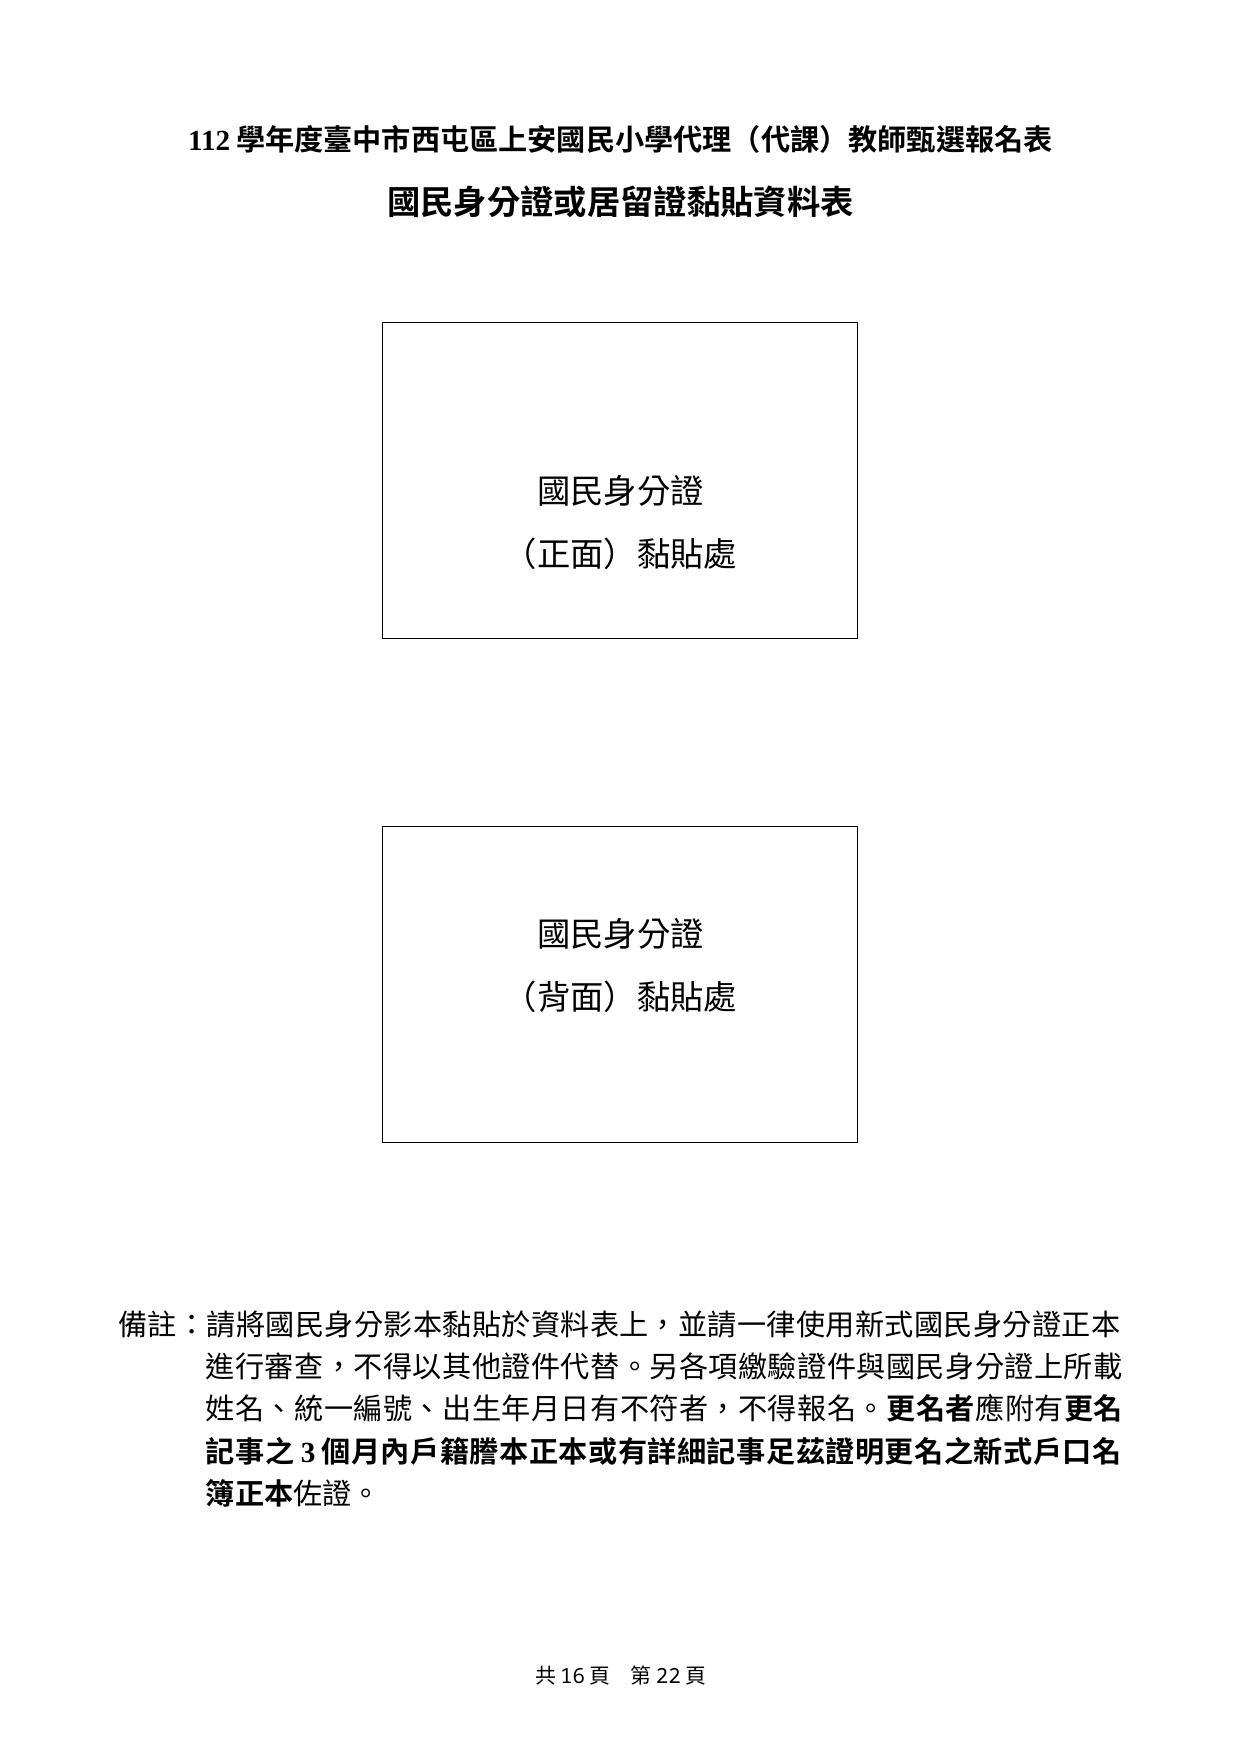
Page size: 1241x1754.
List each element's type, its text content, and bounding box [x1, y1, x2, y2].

table_header 國民身分證 （正面）黏貼處 [383, 323, 857, 637]
text 備註：請將國民身分影本黏貼於資料表上，並請一律使用新式國民身分證正本進行審查，不得以其他證件代替。另各項繳驗證件與國民身分證上所載姓名、統一編號、出生年月日有不符者，不得報名。更名者應附有更名記事之3個月內戶籍謄本正本或有詳細記事足茲證明更名之新式戶口名簿正本佐證。 [118, 1301, 1123, 1513]
text 國民身分證或居留證黏貼資料表 [118, 158, 1122, 221]
text 112學年度臺中市西屯區上安國民小學代理（代課）教師甄選報名表 [118, 96, 1122, 158]
table_cell [383, 639, 858, 826]
table_cell 國民身分證 （背面）黏貼處 [383, 827, 857, 1142]
